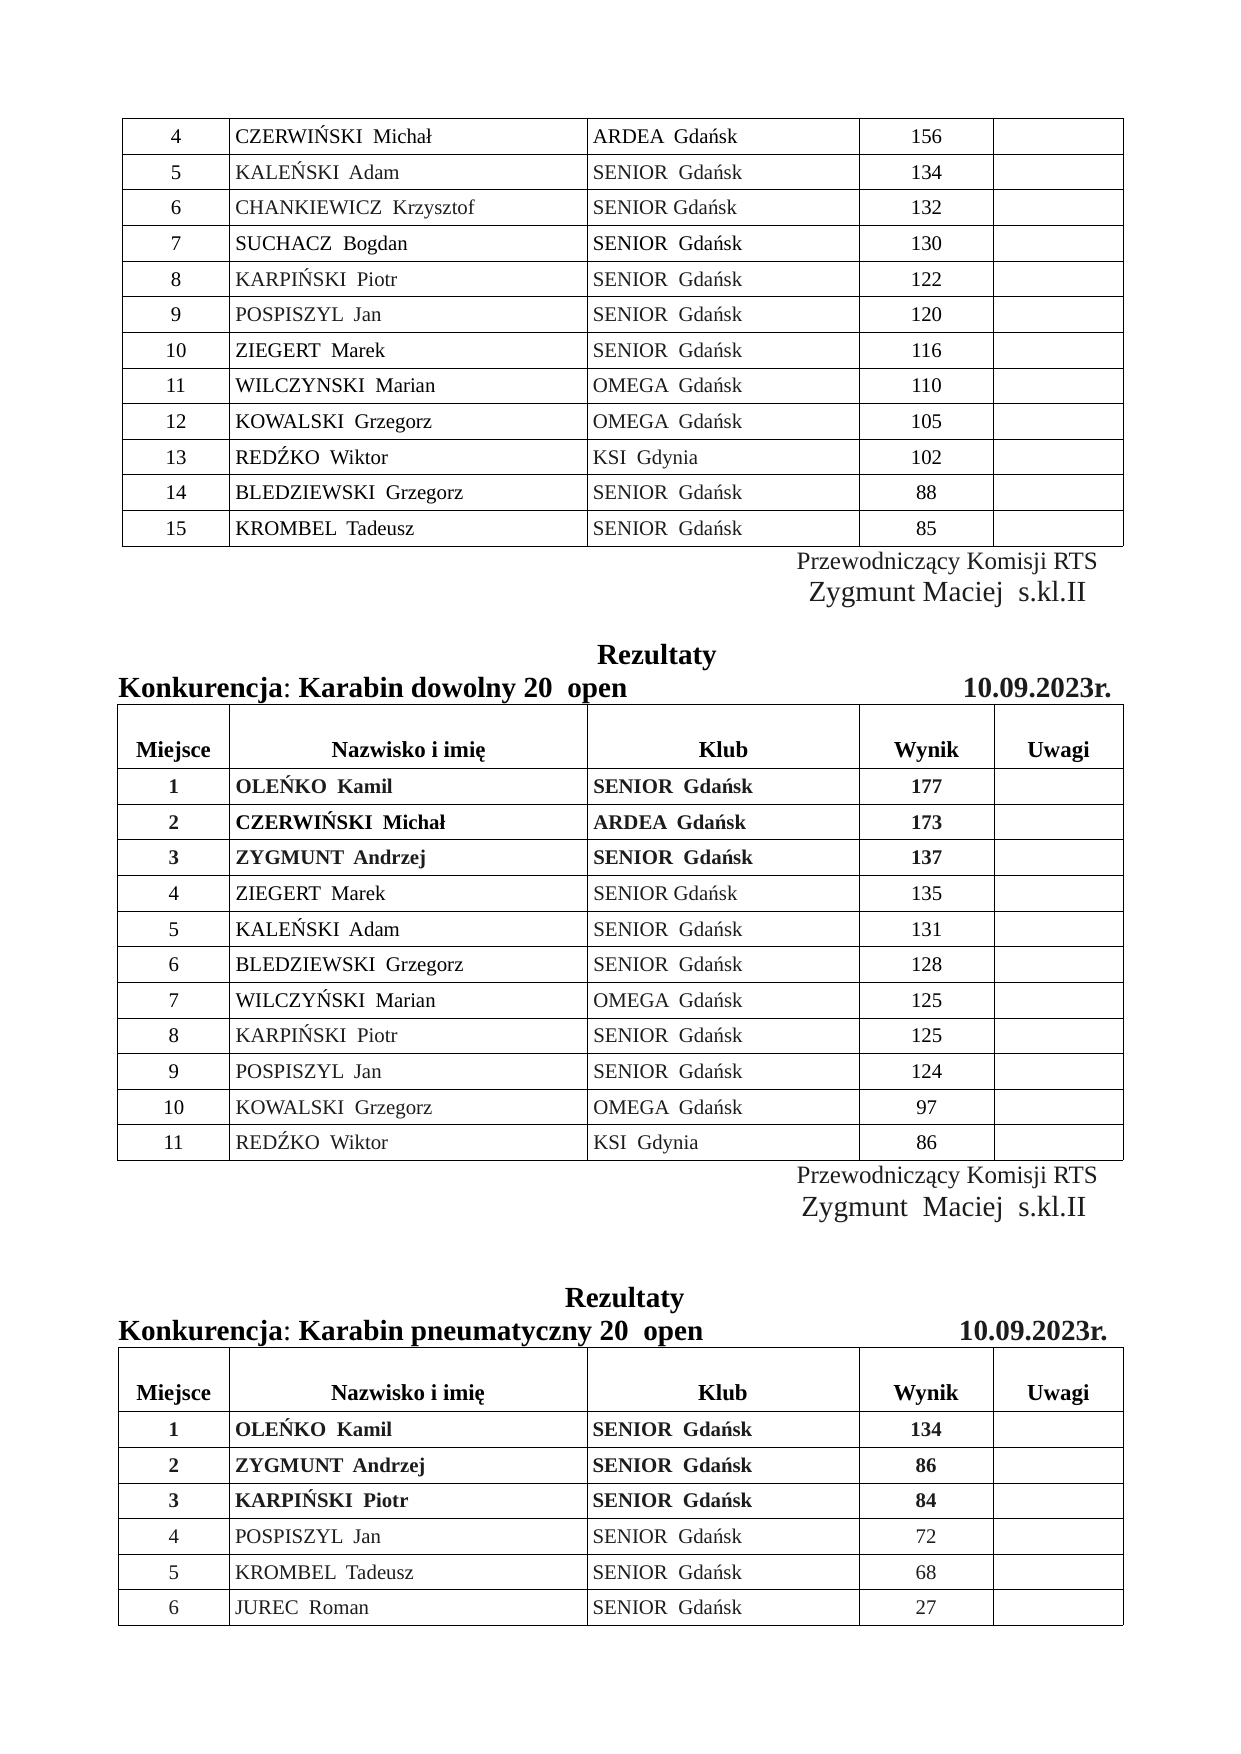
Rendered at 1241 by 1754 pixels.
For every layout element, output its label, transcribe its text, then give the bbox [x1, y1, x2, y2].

table_cell 156 [860, 119, 993, 154]
table_cell 12 [123, 404, 229, 439]
table_cell 130 [860, 226, 993, 261]
text Zygmunt Maciej s.kl.II [118, 1189, 1122, 1222]
table_header Wynik [860, 705, 994, 768]
table_cell 122 [860, 262, 993, 296]
table_cell 14 [123, 475, 229, 510]
table_cell SENIOR Gdańsk [588, 1412, 859, 1447]
table_cell [994, 404, 1123, 439]
table_cell 5 [123, 155, 229, 189]
table_header Klub [588, 1348, 859, 1411]
table_cell [994, 119, 1123, 154]
table_cell [994, 1555, 1123, 1589]
table_cell 4 [123, 119, 229, 154]
table_cell 11 [123, 369, 229, 403]
table_cell 1 [119, 1412, 229, 1447]
table_cell [994, 1484, 1123, 1518]
table_cell ARDEA Gdańsk [588, 805, 859, 839]
table_cell KSI Gdynia [588, 1125, 859, 1160]
table_cell WILCZYŃSKI Marian [230, 983, 587, 1017]
table_cell SENIOR Gdańsk [588, 1555, 859, 1589]
table_cell [994, 155, 1123, 189]
table_header Miejsce [119, 1348, 229, 1411]
text Rezultaty [118, 1280, 1122, 1313]
table_cell SENIOR Gdańsk [588, 947, 859, 982]
table_cell CZERWIŃSKI Michał [230, 805, 587, 839]
table_cell 128 [860, 947, 994, 982]
table_cell POSPISZYL Jan [230, 1054, 587, 1089]
table_cell OMEGA Gdańsk [588, 1090, 859, 1124]
table_cell SENIOR Gdańsk [588, 190, 859, 225]
table_cell 135 [860, 876, 994, 911]
table_cell 10 [123, 333, 229, 367]
table_cell SUCHACZ Bogdan [230, 226, 587, 261]
table_cell 6 [119, 1590, 229, 1625]
table_header Uwagi [995, 705, 1123, 768]
text Przewodniczący Komisji RTS [118, 1161, 1122, 1189]
table_cell OMEGA Gdańsk [588, 983, 859, 1017]
table_cell [994, 369, 1123, 403]
table_cell SENIOR Gdańsk [588, 333, 859, 367]
table_cell SENIOR Gdańsk [588, 1519, 859, 1554]
table_cell 9 [118, 1054, 229, 1089]
table_cell 84 [860, 1484, 993, 1518]
table_cell [995, 983, 1123, 1017]
table_cell 124 [860, 1054, 994, 1089]
text Przewodniczący Komisji RTS [118, 546, 1122, 574]
table_cell KALEŃSKI Adam [230, 155, 587, 189]
table_cell ZIEGERT Marek [230, 876, 587, 911]
table_cell SENIOR Gdańsk [588, 475, 859, 510]
table_cell SENIOR Gdańsk [588, 1448, 859, 1482]
table_cell 3 [119, 1484, 229, 1518]
table_cell 15 [123, 511, 229, 546]
table_cell SENIOR Gdańsk [588, 297, 859, 332]
table_cell [995, 1054, 1123, 1089]
table_cell REDŹKO Wiktor [230, 440, 587, 474]
text Konkurencja: Karabin dowolny 20 open 10.09.2023r. [118, 670, 1122, 704]
table_cell SENIOR Gdańsk [588, 912, 859, 946]
table_cell 97 [860, 1090, 994, 1124]
table_cell REDŹKO Wiktor [230, 1125, 587, 1160]
table_cell 5 [119, 1555, 229, 1589]
table_cell [994, 262, 1123, 296]
table_cell 9 [123, 297, 229, 332]
table_cell [995, 947, 1123, 982]
table_cell KARPIŃSKI Piotr [230, 1019, 587, 1053]
table_cell OLEŃKO Kamil [230, 1412, 587, 1447]
table_header Nazwisko i imię [230, 1348, 587, 1411]
table_cell 86 [860, 1448, 993, 1482]
table_cell 6 [118, 947, 229, 982]
table_cell [994, 511, 1123, 546]
table_cell 85 [860, 511, 993, 546]
table_cell SENIOR Gdańsk [588, 1484, 859, 1518]
table_header Nazwisko i imię [230, 705, 587, 768]
table_cell 3 [118, 840, 229, 875]
table_cell BLEDZIEWSKI Grzegorz [230, 475, 587, 510]
table_cell [995, 1090, 1123, 1124]
table_cell KOWALSKI Grzegorz [230, 404, 587, 439]
table_cell SENIOR Gdańsk [588, 1054, 859, 1089]
table_cell 102 [860, 440, 993, 474]
table_cell [994, 440, 1123, 474]
table_cell [995, 769, 1123, 804]
table_cell CZERWIŃSKI Michał [230, 119, 587, 154]
table_cell 7 [123, 226, 229, 261]
table_cell [994, 297, 1123, 332]
table_cell [995, 1019, 1123, 1053]
table_cell KOWALSKI Grzegorz [230, 1090, 587, 1124]
table_cell SENIOR Gdańsk [588, 769, 859, 804]
table_cell 88 [860, 475, 993, 510]
table_cell POSPISZYL Jan [230, 297, 587, 332]
table_cell 134 [860, 155, 993, 189]
table_cell 125 [860, 983, 994, 1017]
table_cell 8 [118, 1019, 229, 1053]
table_cell 105 [860, 404, 993, 439]
table_cell SENIOR Gdańsk [588, 226, 859, 261]
table_cell 116 [860, 333, 993, 367]
table_cell WILCZYNSKI Marian [230, 369, 587, 403]
table_cell KALEŃSKI Adam [230, 912, 587, 946]
table_cell OMEGA Gdańsk [588, 369, 859, 403]
table_cell 110 [860, 369, 993, 403]
table_cell [995, 840, 1123, 875]
table_cell 11 [118, 1125, 229, 1160]
table_cell OMEGA Gdańsk [588, 404, 859, 439]
table_cell SENIOR Gdańsk [588, 876, 859, 911]
table_cell CHANKIEWICZ Krzysztof [230, 190, 587, 225]
table_cell OLEŃKO Kamil [230, 769, 587, 804]
table_cell 132 [860, 190, 993, 225]
table_cell 7 [118, 983, 229, 1017]
table_cell JUREC Roman [230, 1590, 587, 1625]
table_cell KARPIŃSKI Piotr [230, 1484, 587, 1518]
table_cell [994, 1448, 1123, 1482]
text Rezultaty [118, 637, 1122, 670]
table_cell 4 [118, 876, 229, 911]
table_cell 13 [123, 440, 229, 474]
table_cell [995, 1125, 1123, 1160]
table_cell 137 [860, 840, 994, 875]
table_cell KROMBEL Tadeusz [230, 511, 587, 546]
text Zygmunt Maciej s.kl.II [118, 574, 1122, 608]
table_header Uwagi [994, 1348, 1123, 1411]
table_cell 120 [860, 297, 993, 332]
table_header Miejsce [118, 705, 229, 768]
table_cell SENIOR Gdańsk [588, 1019, 859, 1053]
text Konkurencja: Karabin pneumatyczny 20 open 10.09.2023r. [118, 1313, 1122, 1347]
table_cell KROMBEL Tadeusz [230, 1555, 587, 1589]
table_cell ZYGMUNT Andrzej [230, 840, 587, 875]
table_cell 177 [860, 769, 994, 804]
table_cell 173 [860, 805, 994, 839]
table_cell KSI Gdynia [588, 440, 859, 474]
table_cell 2 [119, 1448, 229, 1482]
table_cell BLEDZIEWSKI Grzegorz [230, 947, 587, 982]
table_cell 72 [860, 1519, 993, 1554]
table_cell 68 [860, 1555, 993, 1589]
table_cell 27 [860, 1590, 993, 1625]
table_cell ZIEGERT Marek [230, 333, 587, 367]
table_cell ARDEA Gdańsk [588, 119, 859, 154]
table_cell 125 [860, 1019, 994, 1053]
table_cell [994, 475, 1123, 510]
table_cell 2 [118, 805, 229, 839]
table_cell [994, 226, 1123, 261]
table_cell 1 [118, 769, 229, 804]
table_cell [995, 912, 1123, 946]
table_cell 86 [860, 1125, 994, 1160]
table_cell [994, 333, 1123, 367]
table_cell KARPIŃSKI Piotr [230, 262, 587, 296]
table_cell SENIOR Gdańsk [588, 155, 859, 189]
table_cell 10 [118, 1090, 229, 1124]
table_cell [994, 1590, 1123, 1625]
table_cell 4 [119, 1519, 229, 1554]
table_cell 131 [860, 912, 994, 946]
table_header Wynik [860, 1348, 993, 1411]
table_cell [995, 805, 1123, 839]
table_cell [994, 1412, 1123, 1447]
table_cell SENIOR Gdańsk [588, 511, 859, 546]
table_cell ZYGMUNT Andrzej [230, 1448, 587, 1482]
table_cell 6 [123, 190, 229, 225]
table_cell 5 [118, 912, 229, 946]
table_cell [994, 190, 1123, 225]
table_cell SENIOR Gdańsk [588, 262, 859, 296]
table_cell 8 [123, 262, 229, 296]
table_cell SENIOR Gdańsk [588, 1590, 859, 1625]
table_cell [994, 1519, 1123, 1554]
table_cell POSPISZYL Jan [230, 1519, 587, 1554]
table_cell [995, 876, 1123, 911]
table_cell 134 [860, 1412, 993, 1447]
table_cell SENIOR Gdańsk [588, 840, 859, 875]
table_header Klub [588, 705, 859, 768]
